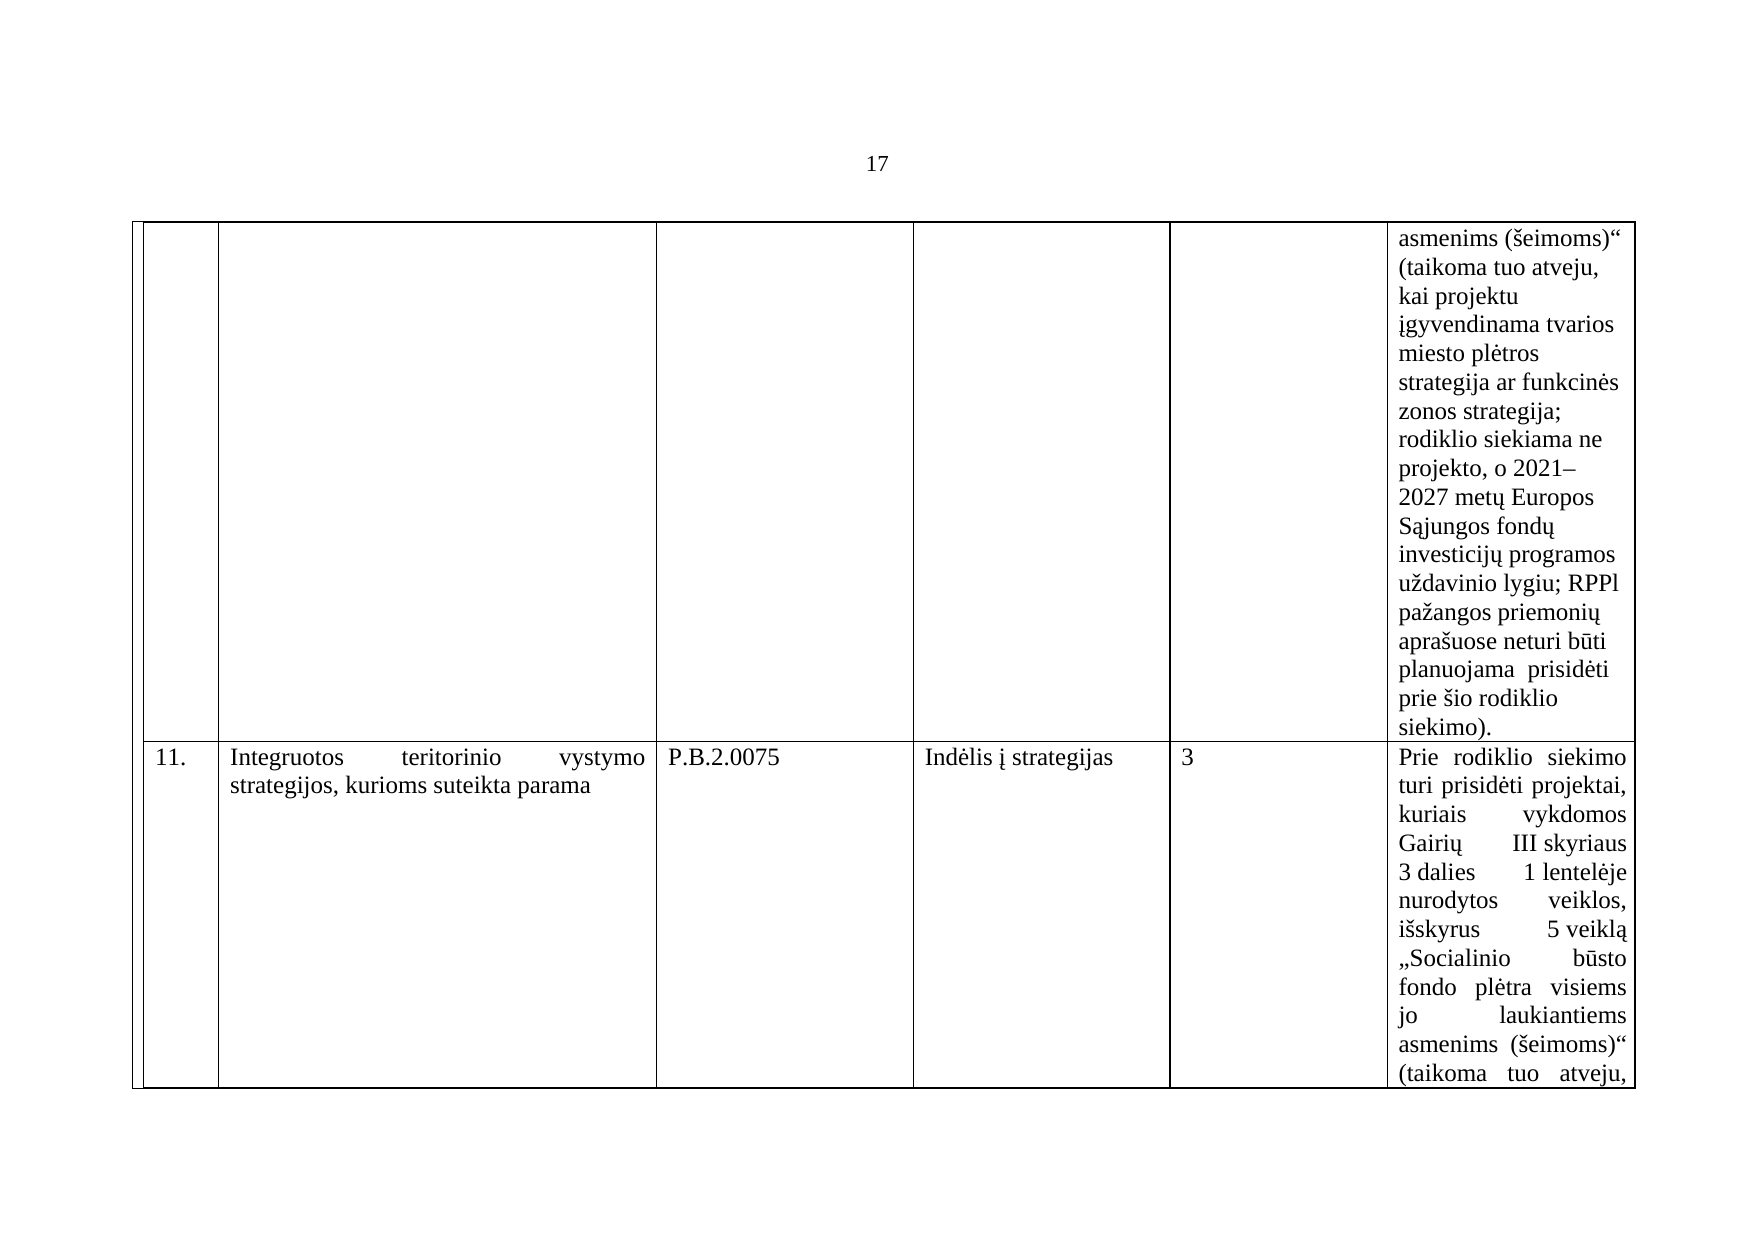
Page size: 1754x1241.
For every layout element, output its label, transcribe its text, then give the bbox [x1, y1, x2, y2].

table_cell Integruotos teritorinio vystymo strategijos, kurioms suteikta parama [219, 742, 656, 1087]
table_cell P.B.2.0075 [657, 742, 913, 1087]
table_cell Prie rodiklio siekimo turi prisidėti projektai, kuriais vykdomos Gairių III skyriaus 3 dalies 1 lentelėje nurodytos veiklos, išskyrus 5 veiklą „Socialinio būsto fondo plėtra visiems jo laukiantiems asmenims (šeimoms)“ (taikoma tuo atveju, [1388, 742, 1634, 1087]
table_cell [657, 223, 913, 741]
table_cell asmenims (šeimoms)“ (taikoma tuo atveju, kai projektu įgyvendinama tvarios miesto plėtros strategija ar funkcinės zonos strategija; rodiklio siekiama ne projekto, o 2021–2027 metų Europos Sąjungos fondų investicijų programos uždavinio lygiu; RPPl pažangos priemonių aprašuose neturi būti planuojama prisidėti prie šio rodiklio siekimo). [1388, 223, 1634, 741]
table_cell Indėlis į strategijas [914, 742, 1169, 1087]
table_cell [1171, 223, 1387, 741]
table_cell [133, 222, 143, 1088]
table_cell 11. [144, 742, 218, 1087]
table_cell [914, 223, 1169, 741]
table_cell 3 [1171, 742, 1387, 1087]
table_cell [144, 223, 218, 741]
table_cell [219, 223, 656, 741]
